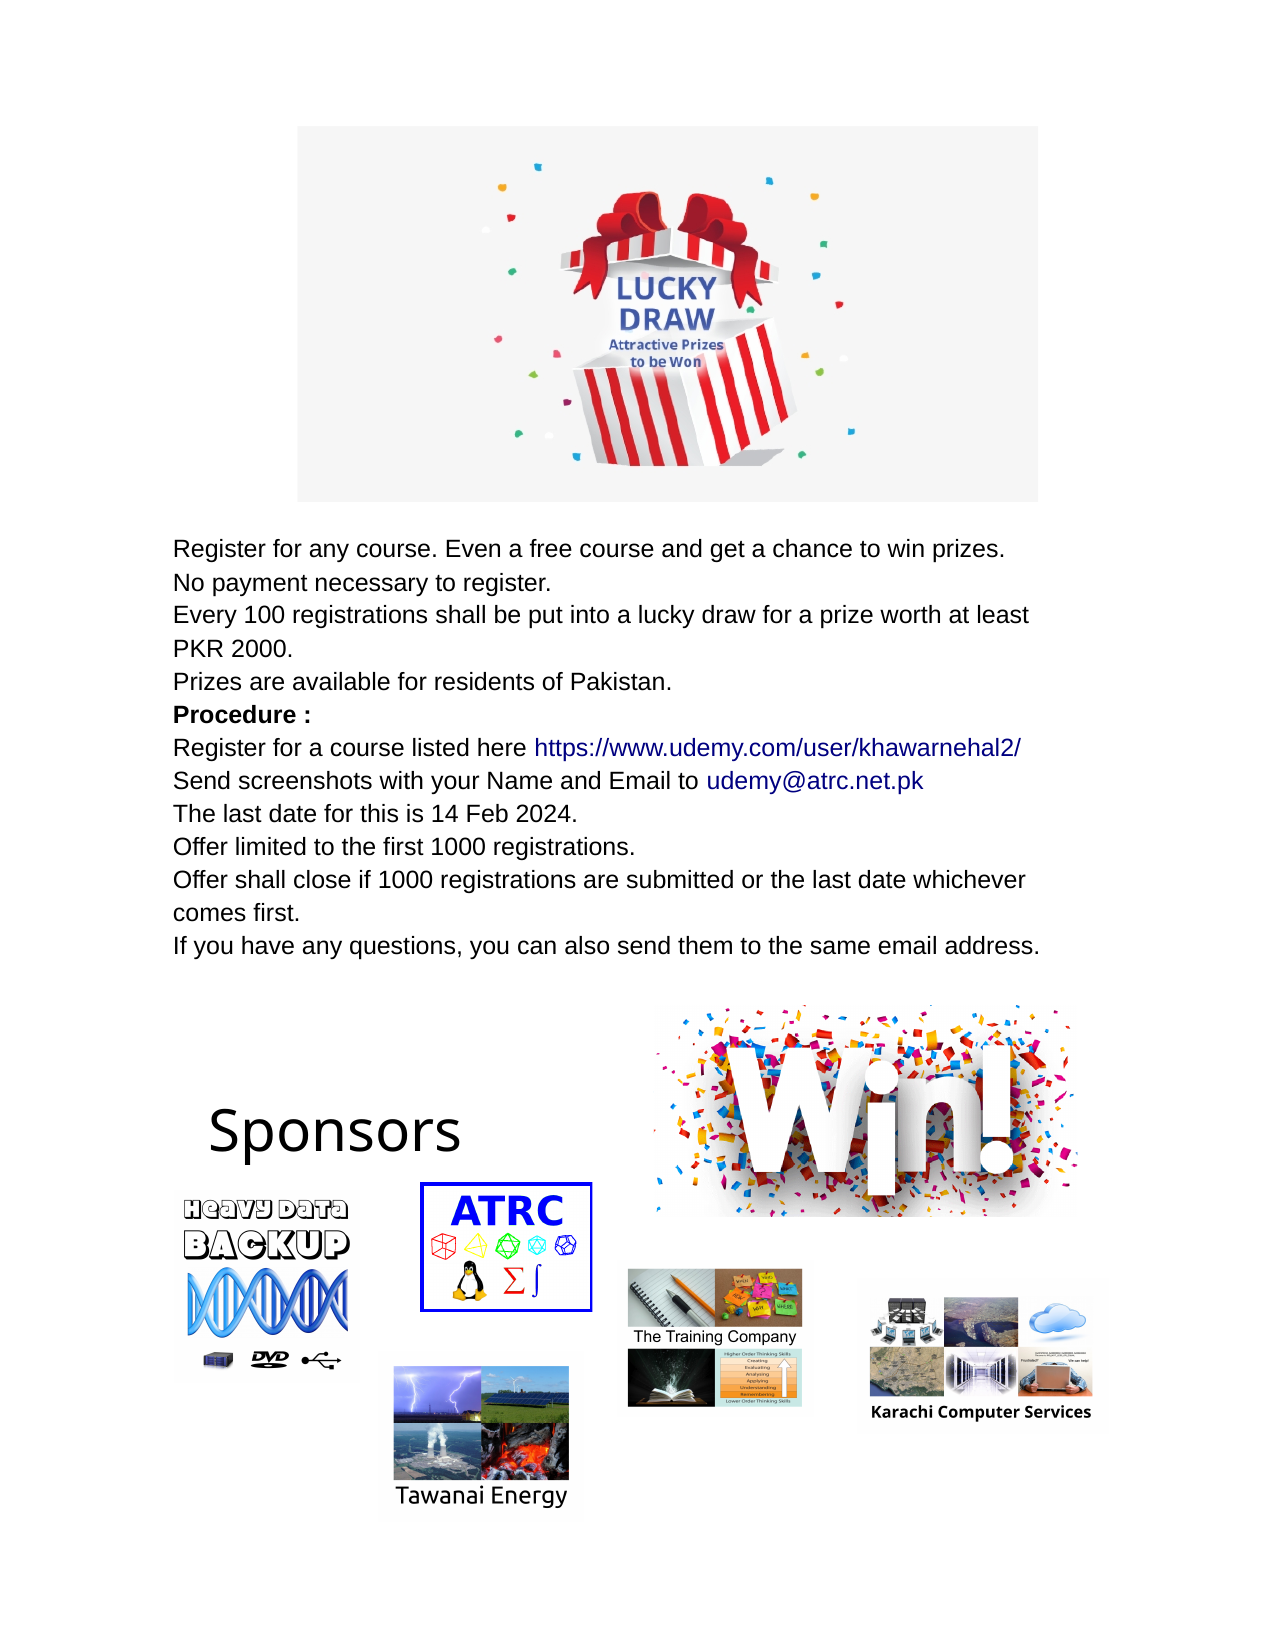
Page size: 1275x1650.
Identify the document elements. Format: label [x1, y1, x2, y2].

picture [297, 126, 1039, 502]
picture [174, 1190, 361, 1383]
picture [420, 1182, 593, 1312]
picture [616, 1260, 814, 1417]
picture [377, 1351, 585, 1522]
picture [857, 1278, 1109, 1434]
picture [653, 1005, 1078, 1217]
